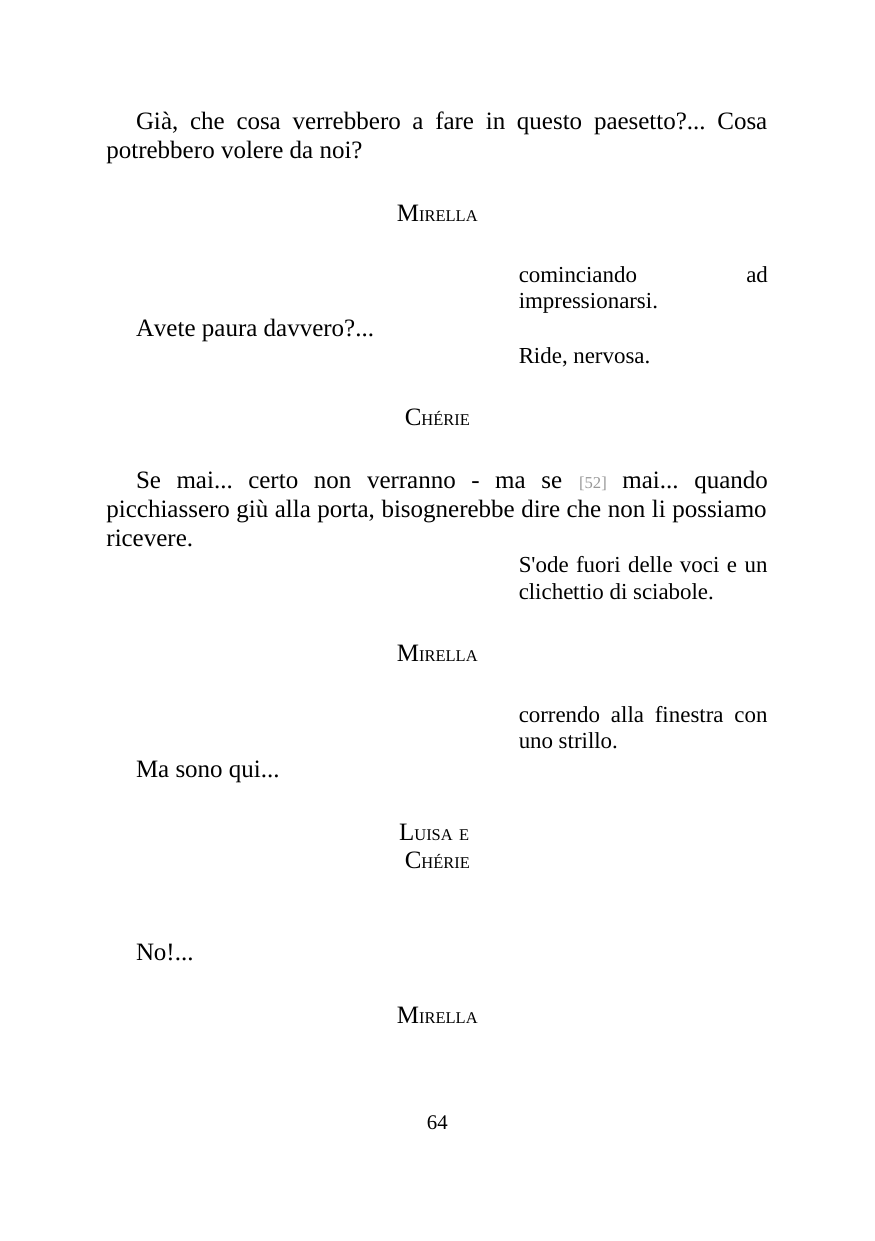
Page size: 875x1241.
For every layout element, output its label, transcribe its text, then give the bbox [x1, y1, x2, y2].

text Mirella [106, 1000, 768, 1028]
text Chérie [106, 845, 768, 874]
text Già, che cosa verrebbero a fare in questo paesetto?... Cosa potrebbero volere da noi? [106, 106, 768, 164]
text Chérie [106, 402, 768, 431]
text Luisa e [106, 817, 768, 845]
text cominciando ad impressionarsi. [518, 261, 768, 313]
text No!... [106, 937, 768, 966]
text Avete paura davvero?... [106, 313, 768, 342]
text Ride, nervosa. [518, 342, 768, 368]
text correndo alla finestra con uno strillo. [518, 701, 768, 754]
text S'ode fuori delle voci e un clichettio di sciabole. [518, 552, 768, 604]
text Mirella [106, 638, 768, 667]
text Ma sono qui... [106, 754, 768, 783]
text Se mai... certo non verranno - ma se [52] mai... quando picchiassero giù alla porta, bisognerebbe dire che non li possiamo ricevere. [106, 465, 768, 552]
text Mirella [106, 198, 768, 227]
